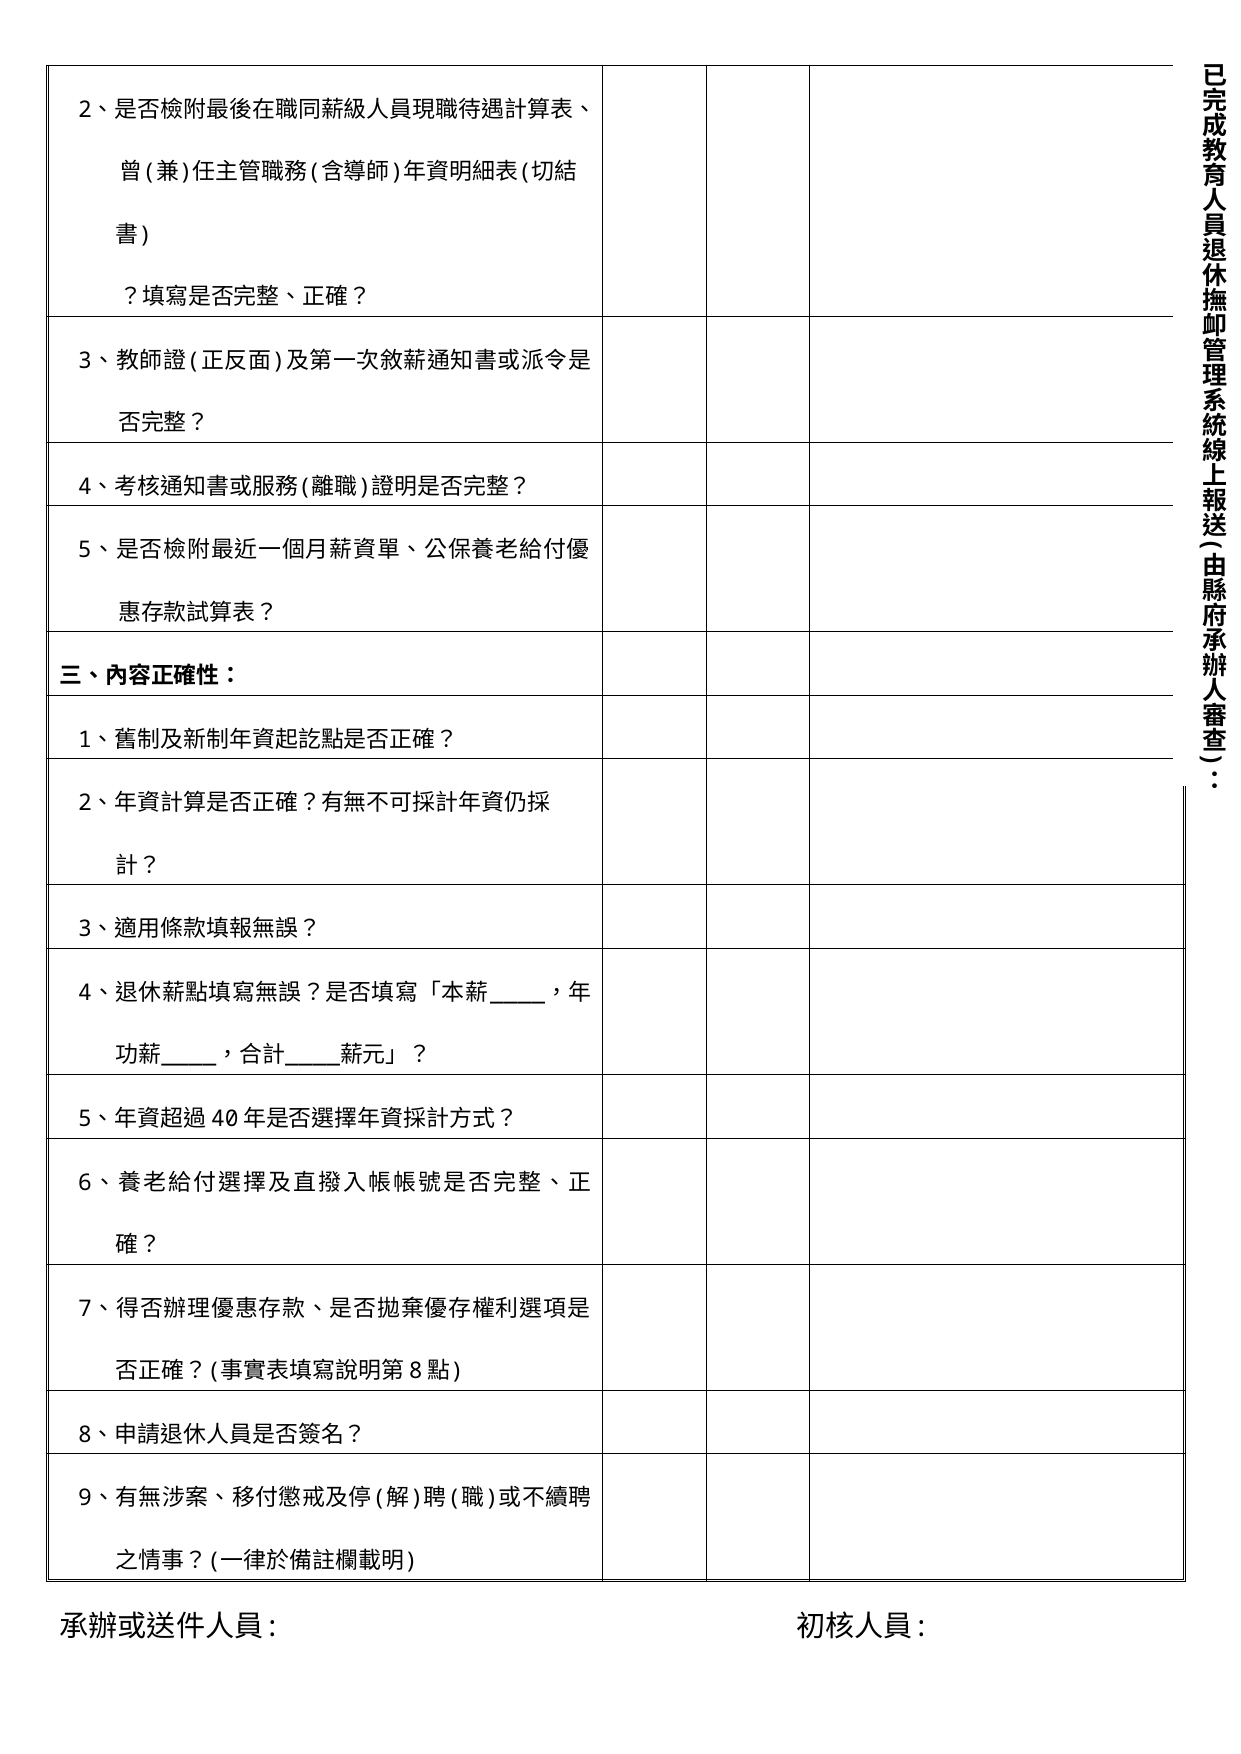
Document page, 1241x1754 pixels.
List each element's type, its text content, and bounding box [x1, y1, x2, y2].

text 已完成教育人員退休撫卹管理系統線上報送(由縣府承辦人審查)： [1196, 62, 1233, 771]
table_cell [603, 885, 706, 948]
table_cell [603, 1265, 706, 1389]
table_cell [707, 632, 809, 695]
table_cell [707, 1075, 809, 1137]
table_cell [707, 1265, 809, 1389]
table_cell [603, 506, 706, 631]
table_cell [603, 632, 706, 695]
text 承辦或送件人員: 初核人員: [59, 1582, 1181, 1645]
text 承辦或送件人員: 初核人員: [1173, 47, 1240, 786]
table_cell [707, 317, 809, 442]
table_cell [707, 506, 809, 631]
table_cell [810, 949, 1183, 1074]
table_cell [810, 1139, 1183, 1263]
table_cell [707, 885, 809, 948]
table_cell 7、得否辦理優惠存款、是否拋棄優存權利選項是否正確？(事實表填寫說明第8點) [49, 1265, 602, 1389]
table_cell [810, 1075, 1183, 1137]
table_cell [707, 1391, 809, 1453]
table_cell 3、適用條款填報無誤？ [49, 885, 602, 948]
table_cell [707, 949, 809, 1074]
table_cell [810, 1265, 1183, 1389]
table_cell 三、內容正確性： [49, 632, 602, 695]
table_cell [603, 443, 706, 505]
table_cell [603, 1454, 706, 1579]
table_cell 5、是否檢附最近一個月薪資單、公保養老給付優惠存款試算表？ [49, 506, 602, 631]
table_cell [603, 1391, 706, 1453]
table_cell [603, 1075, 706, 1137]
table_cell 2、是否檢附最後在職同薪級人員現職待遇計算表、 曾(兼)任主管職務(含導師)年資明細表(切結書) ？填寫是否完整、正確？ [49, 66, 602, 316]
table_cell [603, 1139, 706, 1263]
table_cell [707, 1454, 809, 1579]
table_cell [810, 632, 1173, 695]
table_cell [810, 1391, 1183, 1453]
table_cell 5、年資超過40年是否選擇年資採計方式？ [49, 1075, 602, 1137]
table_cell 4、考核通知書或服務(離職)證明是否完整？ [49, 443, 602, 505]
table_cell [707, 696, 809, 758]
table_cell [810, 317, 1173, 442]
table_cell 6、養老給付選擇及直撥入帳帳號是否完整、正確？ [49, 1139, 602, 1263]
table_cell [810, 443, 1173, 505]
table_cell [707, 66, 809, 316]
table_cell [707, 1139, 809, 1263]
table_cell [603, 66, 706, 316]
table_cell [707, 443, 809, 505]
table_cell [810, 696, 1173, 758]
table_cell 4、退休薪點填寫無誤？是否填寫「本薪­­­____，年功薪­­____，合計____薪元」？ [49, 949, 602, 1074]
table_cell [810, 885, 1183, 948]
table_cell 2、年資計算是否正確？有無不可採計年資仍採計？ [49, 759, 602, 884]
table_cell 9、有無涉案、移付懲戒及停(解)聘(職)或不續聘之情事？(一律於備註欄載明) [49, 1454, 602, 1579]
table_cell [810, 1454, 1183, 1579]
table_cell 3、教師證(正反面)及第一次敘薪通知書或派令是否完整？ [49, 317, 602, 442]
table_cell [707, 759, 809, 884]
table_cell [603, 696, 706, 758]
table_cell 1、舊制及新制年資起訖點是否正確？ [49, 696, 602, 758]
table_cell [603, 949, 706, 1074]
table_cell [810, 506, 1173, 631]
table_cell [810, 759, 1183, 884]
table_cell [603, 317, 706, 442]
table_cell [603, 759, 706, 884]
table_cell [810, 66, 1173, 316]
table_cell 8、申請退休人員是否簽名？ [49, 1391, 602, 1453]
